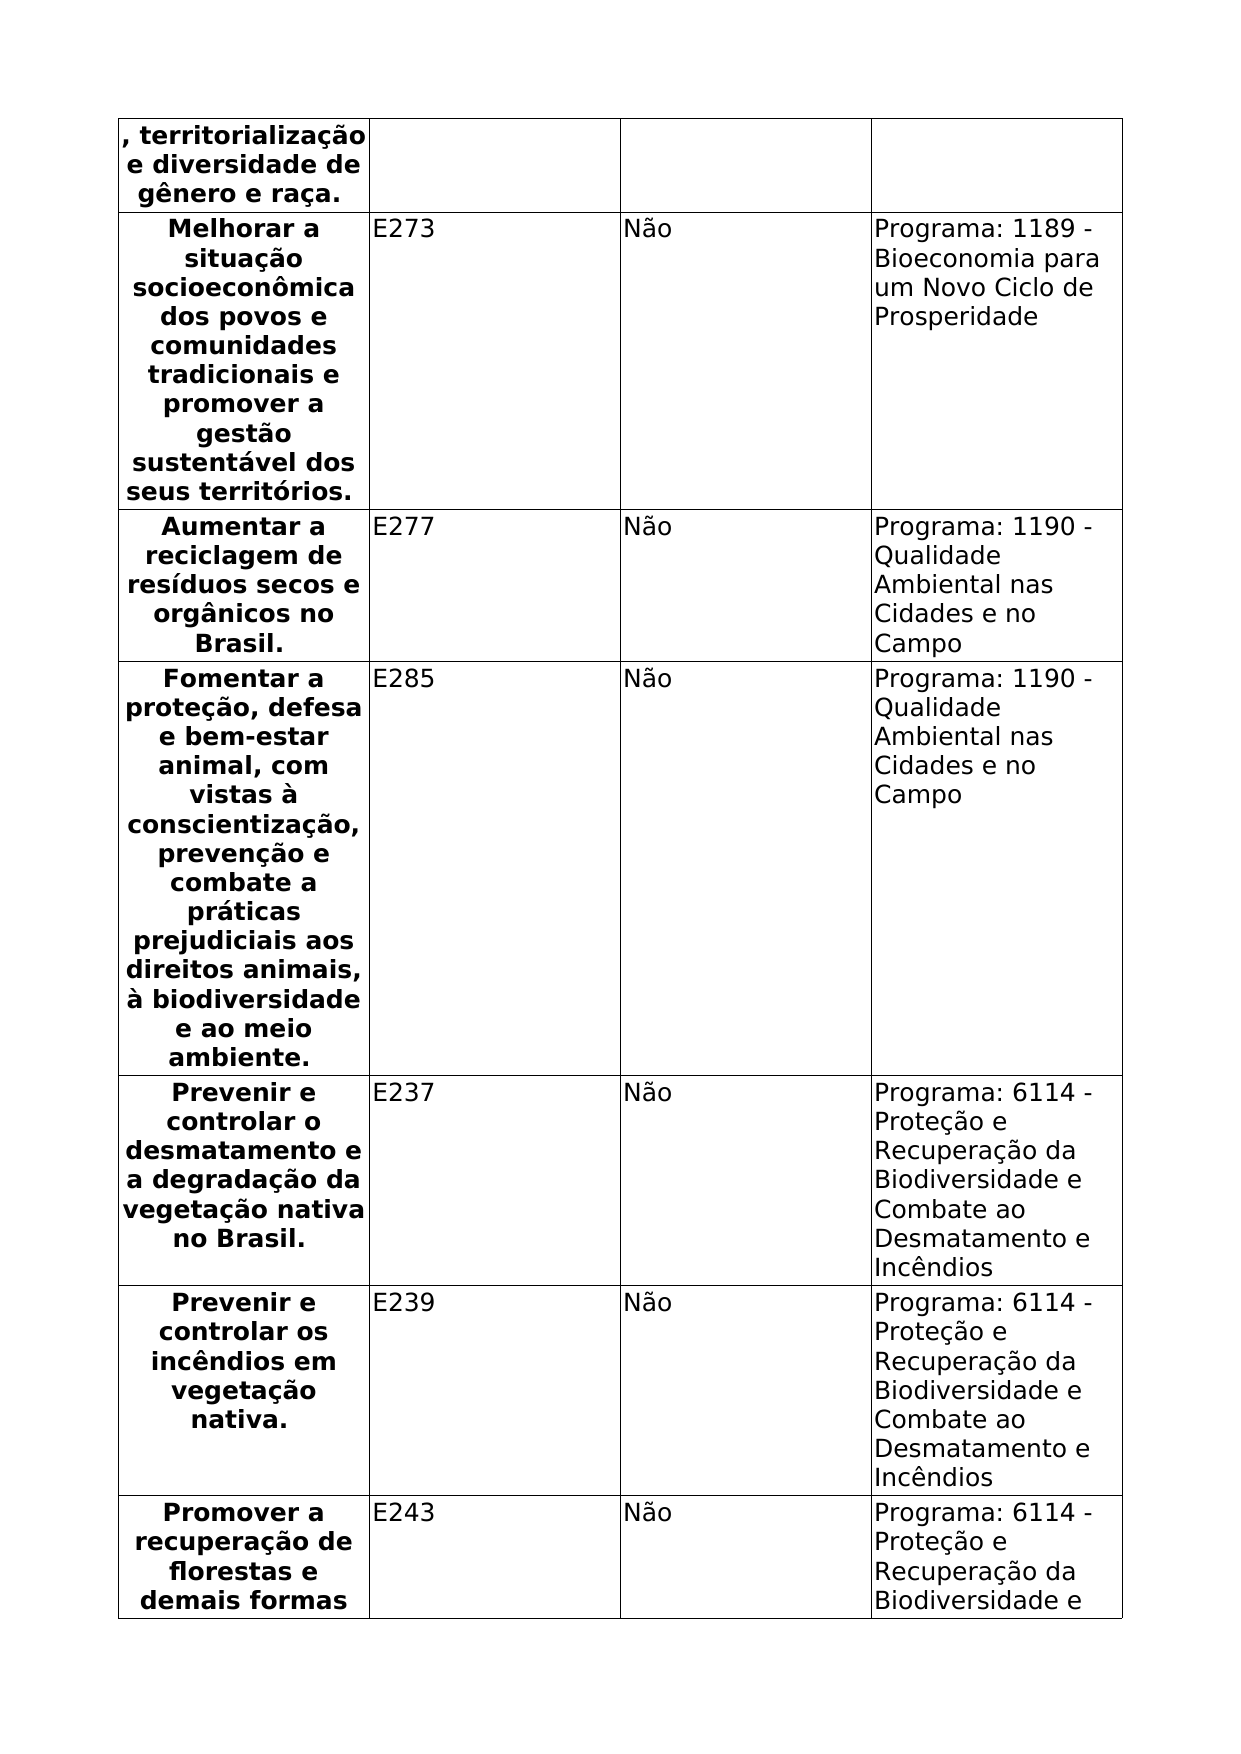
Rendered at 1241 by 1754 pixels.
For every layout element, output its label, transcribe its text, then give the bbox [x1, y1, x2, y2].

table_cell Não [621, 1286, 871, 1495]
table_cell Não [621, 662, 871, 1075]
table_cell E237 [370, 1076, 620, 1285]
table_cell Não [621, 1496, 871, 1618]
table_cell [872, 119, 1122, 212]
table_cell Não [621, 213, 871, 509]
table_cell Programa: 6114 - Proteção e Recuperação da Biodiversidade e [872, 1496, 1122, 1618]
table_cell Programa: 6114 - Proteção e Recuperação da Biodiversidade e Combate ao Desmatamento e Incêndios [872, 1076, 1122, 1285]
table_cell Fomentar a proteção, defesa e bem-estar animal, com vistas à conscientização, prevenção e combate a práticas prejudiciais aos direitos animais, à biodiversidade e ao meio ambiente. [119, 662, 369, 1075]
table_cell Melhorar a situação socioeconômica dos povos e comunidades tradicionais e promover a gestão sustentável dos seus territórios. [119, 213, 369, 509]
table_cell Programa: 1190 - Qualidade Ambiental nas Cidades e no Campo [872, 662, 1122, 1075]
table_cell Não [621, 1076, 871, 1285]
table_cell Prevenir e controlar os incêndios em vegetação nativa. [119, 1286, 369, 1495]
table_cell [370, 119, 620, 212]
table_cell , territorialização e diversidade de gênero e raça. [119, 119, 369, 212]
table_cell [621, 119, 871, 212]
table_cell E273 [370, 213, 620, 509]
table_cell Programa: 6114 - Proteção e Recuperação da Biodiversidade e Combate ao Desmatamento e Incêndios [872, 1286, 1122, 1495]
table_cell Programa: 1189 - Bioeconomia para um Novo Ciclo de Prosperidade [872, 213, 1122, 509]
table_cell E239 [370, 1286, 620, 1495]
table_cell Programa: 1190 - Qualidade Ambiental nas Cidades e no Campo [872, 510, 1122, 661]
table_cell Aumentar a reciclagem de resíduos secos e orgânicos no Brasil. [119, 510, 369, 661]
table_cell Não [621, 510, 871, 661]
table_cell Promover a recuperação de florestas e demais formas [119, 1496, 369, 1618]
table_cell E277 [370, 510, 620, 661]
table_cell E243 [370, 1496, 620, 1618]
table_cell Prevenir e controlar o desmatamento e a degradação da vegetação nativa no Brasil. [119, 1076, 369, 1285]
table_cell E285 [370, 662, 620, 1075]
